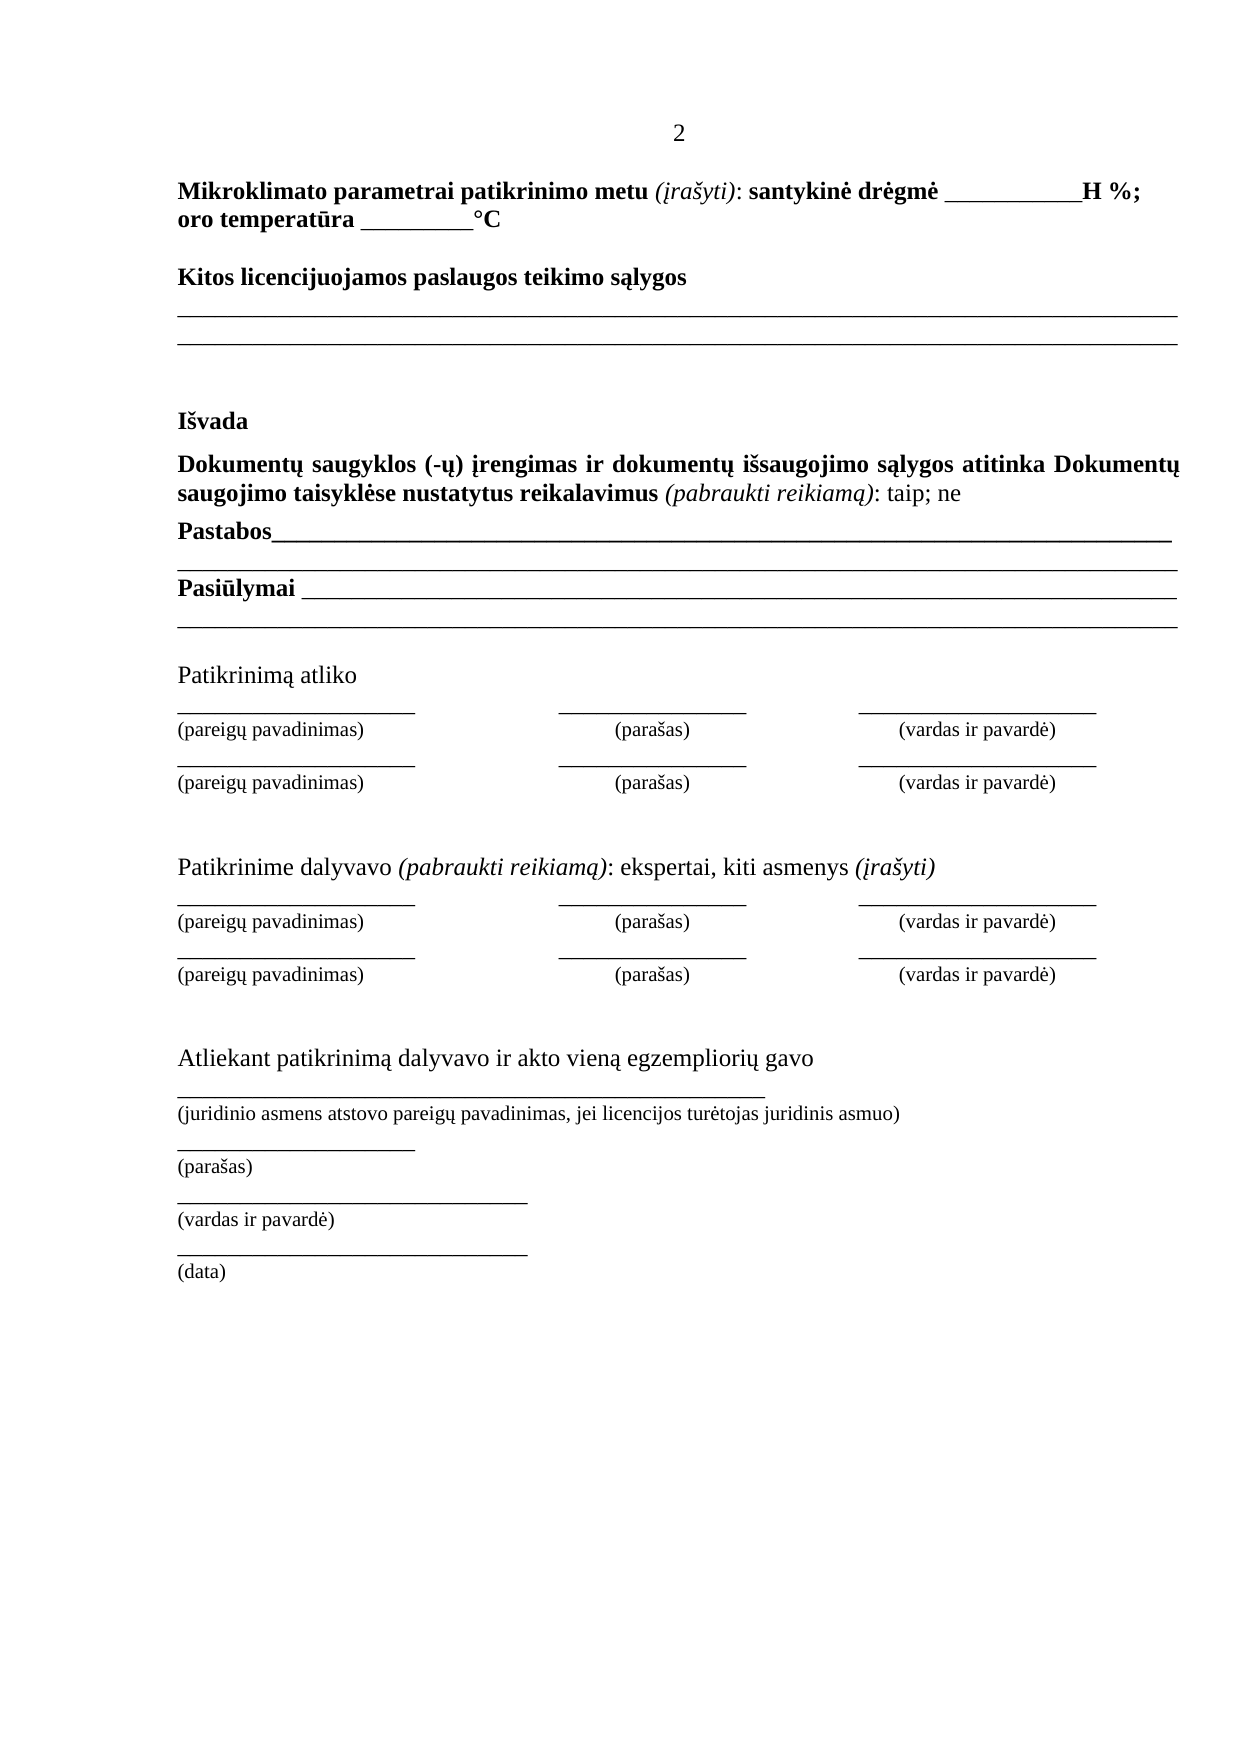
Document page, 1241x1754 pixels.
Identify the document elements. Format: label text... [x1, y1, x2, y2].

text Patikrinimą atliko [177, 660, 1181, 688]
text (pareigų pavadinimas) (parašas) (vardas ir pavardė) [177, 770, 1181, 794]
text ________________________________________________________________________________ [177, 545, 1181, 573]
text ___________________ _______________ ___________________ [177, 933, 1181, 962]
text Kitos licencijuojamos paslaugos teikimo sąlygos [177, 262, 1181, 291]
text ___________________ _______________ ___________________ [177, 688, 1181, 717]
text Patikrinime dalyvavo (pabraukti reikiamą): ekspertai, kiti asmenys (įrašyti) [177, 852, 1181, 880]
text ___________________ [177, 1125, 1181, 1154]
text Pasiūlymai ______________________________________________________________________ [177, 573, 1181, 602]
text (vardas ir pavardė) [177, 1207, 1181, 1231]
text ___________________ _______________ ___________________ [177, 741, 1181, 770]
text ___________________ _______________ ___________________ [177, 880, 1181, 909]
text (pareigų pavadinimas) (parašas) (vardas ir pavardė) [177, 909, 1181, 933]
text ________________________________________________________________________________ [177, 602, 1181, 631]
text Atliekant patikrinimą dalyvavo ir akto vieną egzempliorių gavo [177, 1043, 1181, 1072]
text Išvada [177, 406, 1181, 434]
text ____________________________ [177, 1231, 1181, 1259]
text ________________________________________________________________________________ [177, 319, 1181, 348]
text ________________________________________________________________________________ [177, 291, 1181, 319]
text Dokumentų saugyklos (-ų) įrengimas ir dokumentų išsaugojimo sąlygos atitinka Dokumentų saugojimo taisyklėse nustatytus reikalavimus (pabraukti reikiamą): taip; ne [177, 449, 1181, 506]
text (juridinio asmens atstovo pareigų pavadinimas, jei licencijos turėtojas juridinis asmuo) [177, 1101, 1181, 1125]
text (pareigų pavadinimas) (parašas) (vardas ir pavardė) [177, 717, 1181, 741]
text (parašas) [177, 1154, 1181, 1178]
text (data) [177, 1259, 1181, 1283]
text Pastabos________________________________________________________________________ [177, 516, 1181, 545]
text Mikroklimato parametrai patikrinimo metu (įrašyti): santykinė drėgmė ___________H %; oro temperatūra _________°C [177, 176, 1181, 233]
text _______________________________________________ [177, 1072, 1181, 1101]
text ____________________________ [177, 1178, 1181, 1207]
text (pareigų pavadinimas) (parašas) (vardas ir pavardė) [177, 962, 1181, 986]
